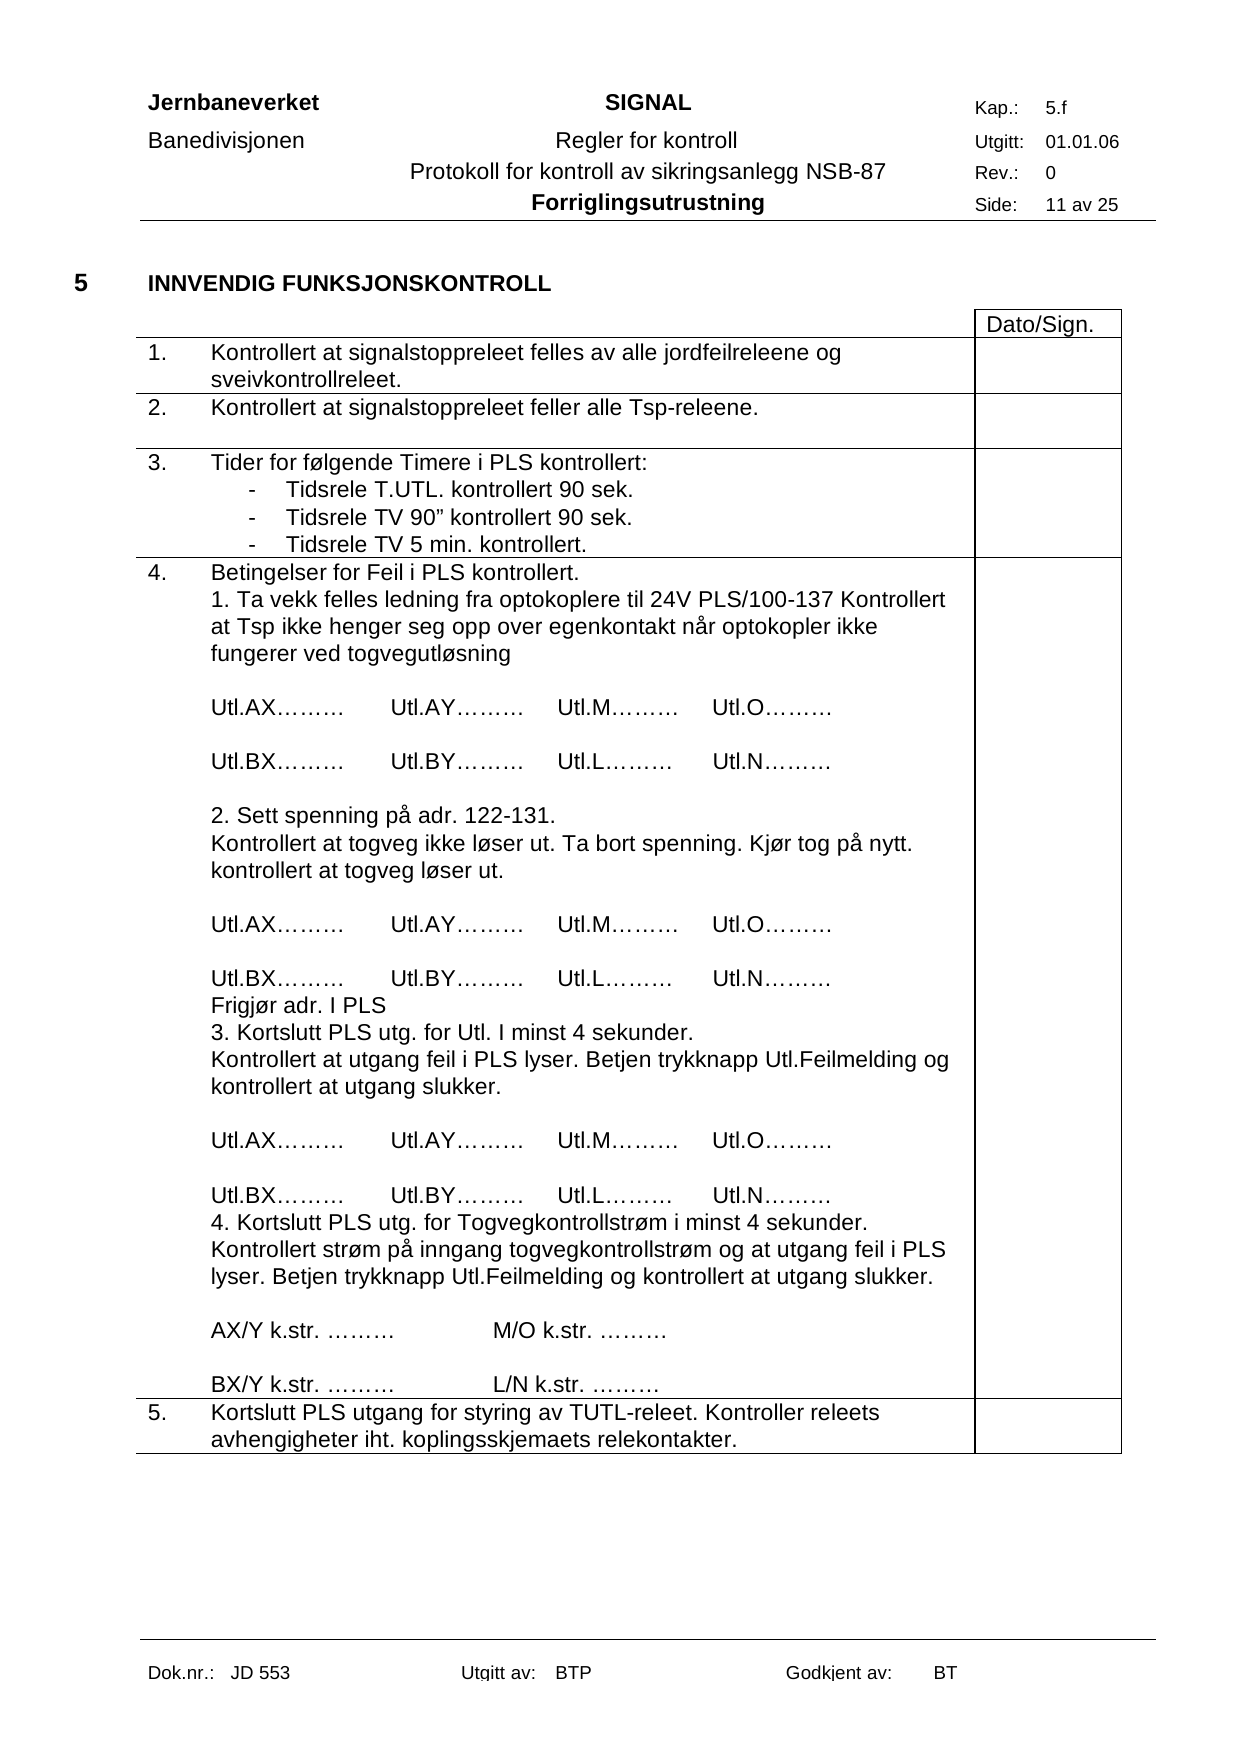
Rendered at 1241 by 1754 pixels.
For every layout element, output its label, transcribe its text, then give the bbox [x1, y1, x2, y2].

table_cell 1. [136, 338, 199, 392]
table_cell Kontrollert at signalstoppreleet feller alle Tsp-releene. [199, 394, 974, 448]
table_header [199, 309, 974, 337]
table_cell [976, 449, 1121, 557]
table_cell Betingelser for Feil i PLS kontrollert. 1. Ta vekk felles ledning fra optokoplere til 24V PLS/100-137 Kontrollert at Tsp ikke henger seg opp over egenkontakt når optokopler ikke fungerer ved togvegutløsning Utl.AX……… Utl.AY……… Utl.M……… Utl.O……… Utl.BX……… Utl.BY……… Utl.L……… Utl.N……… 2. Sett spenning på adr. 122-131. Kontrollert at togveg ikke løser ut. Ta bort spenning. Kjør tog på nytt. kontrollert at togveg løser ut. Utl.AX……… Utl.AY……… Utl.M……… Utl.O……… Utl.BX……… Utl.BY……… Utl.L……… Utl.N……… Frigjør adr. I PLS 3. Kortslutt PLS utg. for Utl. I minst 4 sekunder. Kontrollert at utgang feil i PLS lyser. Betjen trykknapp Utl.Feilmelding og kontrollert at utgang slukker. Utl.AX……… Utl.AY……… Utl.M……… Utl.O……… Utl.BX……… Utl.BY……… Utl.L……… Utl.N……… 4. Kortslutt PLS utg. for Togvegkontrollstrøm i minst 4 sekunder. Kontrollert strøm på inngang togvegkontrollstrøm og at utgang feil i PLS lyser. Betjen trykknapp Utl.Feilmelding og kontrollert at utgang slukker. AX/Y k.str. ……… M/O k.str. ……… BX/Y k.str. ……… L/N k.str. ……… [199, 558, 974, 1398]
table_cell [976, 1399, 1121, 1453]
table_header [136, 309, 199, 337]
table_cell Tider for følgende Timere i PLS kontrollert: Tidsrele T.UTL. kontrollert 90 sek. Tidsrele TV 90” kontrollert 90 sek. Tidsrele TV 5 min. kontrollert. [199, 449, 974, 557]
subtitle INNVENDIG FUNKSJONSKONTROLL [74, 267, 1152, 297]
table_cell 5. [136, 1399, 199, 1453]
table_cell [976, 558, 1121, 1398]
table_cell 2. [136, 394, 199, 448]
table_cell 3. [136, 449, 199, 557]
table_cell Kortslutt PLS utgang for styring av TUTL-releet. Kontroller releets avhengigheter iht. koplingsskjemaets relekontakter. [199, 1399, 974, 1453]
table_header Dato/Sign. [976, 310, 1121, 337]
table_cell [976, 338, 1121, 392]
table_cell 4. [136, 558, 199, 1398]
table_cell Kontrollert at signalstoppreleet felles av alle jordfeilreleene og sveivkontrollreleet. [199, 338, 974, 392]
table_cell [976, 394, 1121, 448]
